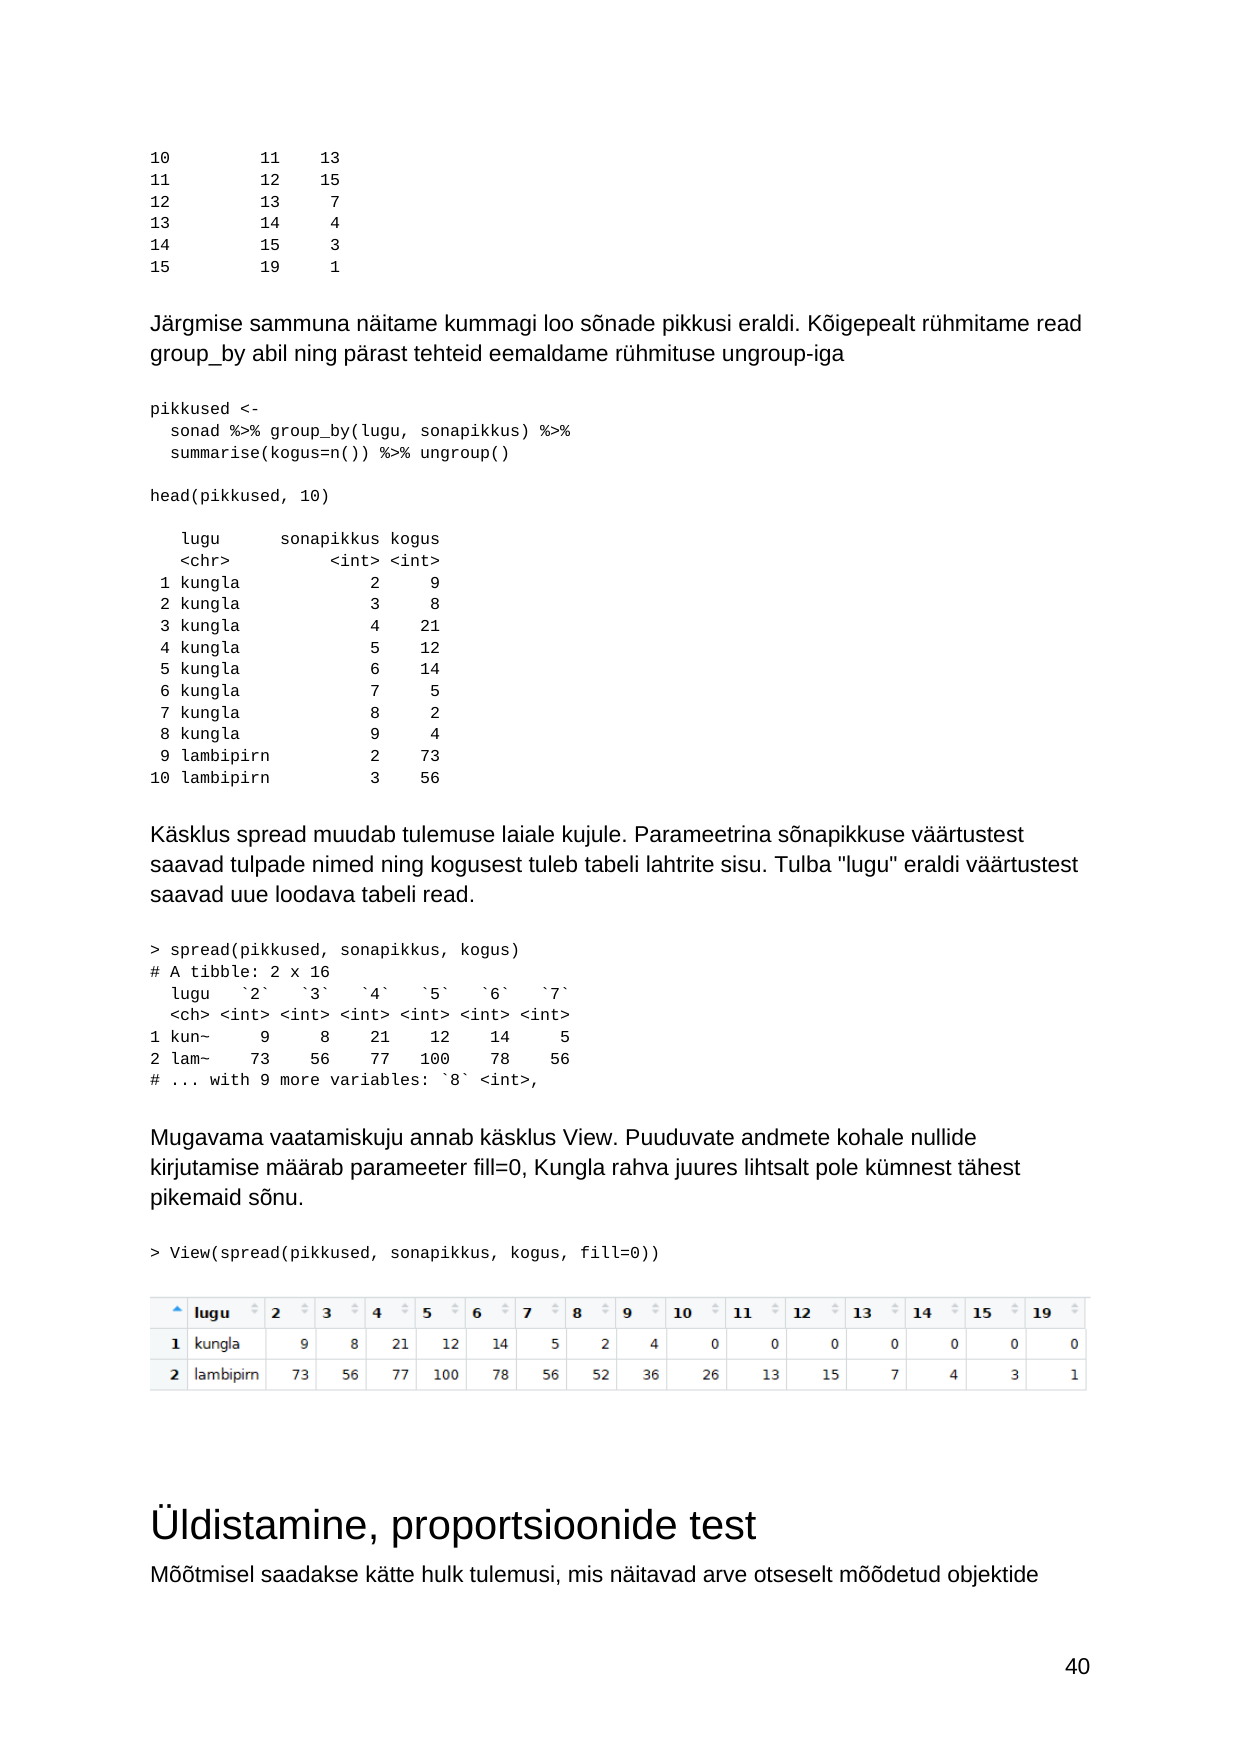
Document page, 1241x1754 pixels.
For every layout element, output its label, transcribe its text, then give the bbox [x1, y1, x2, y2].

text > spread(pikkused, sonapikkus, kogus) [150, 942, 1090, 961]
text Mugavama vaatamiskuju annab käsklus View. Puuduvate andmete kohale nullide kirjutamise määrab parameeter fill=0, Kungla rahva juures lihtsalt pole kümnest tähest pikemaid sõnu. [150, 1124, 1090, 1211]
text 13 14 4 [150, 215, 1090, 234]
text lugu `2` `3` `4` `5` `6` `7` [150, 985, 1090, 1004]
text <ch> <int> <int> <int> <int> <int> <int> [150, 1007, 1090, 1026]
text 11 12 15 [150, 172, 1090, 191]
text summarise(kogus=n()) %>% ungroup() [150, 444, 1090, 463]
text lugu sonapikkus kogus [150, 531, 1090, 550]
text 1 kun~ 9 8 21 12 14 5 [150, 1028, 1090, 1047]
text 4 kungla 5 12 [150, 639, 1090, 658]
text Mõõtmisel saadakse kätte hulk tulemusi, mis näitavad arve otseselt mõõdetud objektide [150, 1561, 1090, 1587]
text 12 13 7 [150, 193, 1090, 212]
text sonad %>% group_by(lugu, sonapikkus) %>% [150, 422, 1090, 441]
picture [150, 1296, 1091, 1395]
text 7 kungla 8 2 [150, 704, 1090, 723]
text > View(spread(pikkused, sonapikkus, kogus, fill=0)) [150, 1244, 1090, 1263]
text head(pikkused, 10) [150, 487, 1090, 506]
text 5 kungla 6 14 [150, 661, 1090, 680]
text 2 kungla 3 8 [150, 596, 1090, 615]
text 2 lam~ 73 56 77 100 78 56 [150, 1050, 1090, 1069]
text 3 kungla 4 21 [150, 617, 1090, 636]
text <chr> <int> <int> [150, 552, 1090, 571]
text 15 19 1 [150, 258, 1090, 277]
text 10 lambipirn 3 56 [150, 769, 1090, 788]
text Järgmise sammuna näitame kummagi loo sõnade pikkusi eraldi. Kõigepealt rühmitame read group_by abil ning pärast tehteid eemaldame rühmituse ungroup-iga [150, 310, 1090, 367]
subtitle Üldistamine, proportsioonide test [150, 1500, 1090, 1548]
text pikkused <- [150, 401, 1090, 420]
text 10 11 13 [150, 150, 1090, 169]
text 8 kungla 9 4 [150, 726, 1090, 745]
text 6 kungla 7 5 [150, 682, 1090, 701]
text # A tibble: 2 x 16 [150, 963, 1090, 982]
text 1 kungla 2 9 [150, 574, 1090, 593]
text # ... with 9 more variables: `8` <int>, [150, 1072, 1090, 1091]
text Käsklus spread muudab tulemuse laiale kujule. Parameetrina sõnapikkuse väärtustest saavad tulpade nimed ning kogusest tuleb tabeli lahtrite sisu. Tulba "lugu" eraldi väärtustest saavad uue loodava tabeli read. [150, 821, 1090, 908]
text 9 lambipirn 2 73 [150, 747, 1090, 766]
text 14 15 3 [150, 237, 1090, 256]
